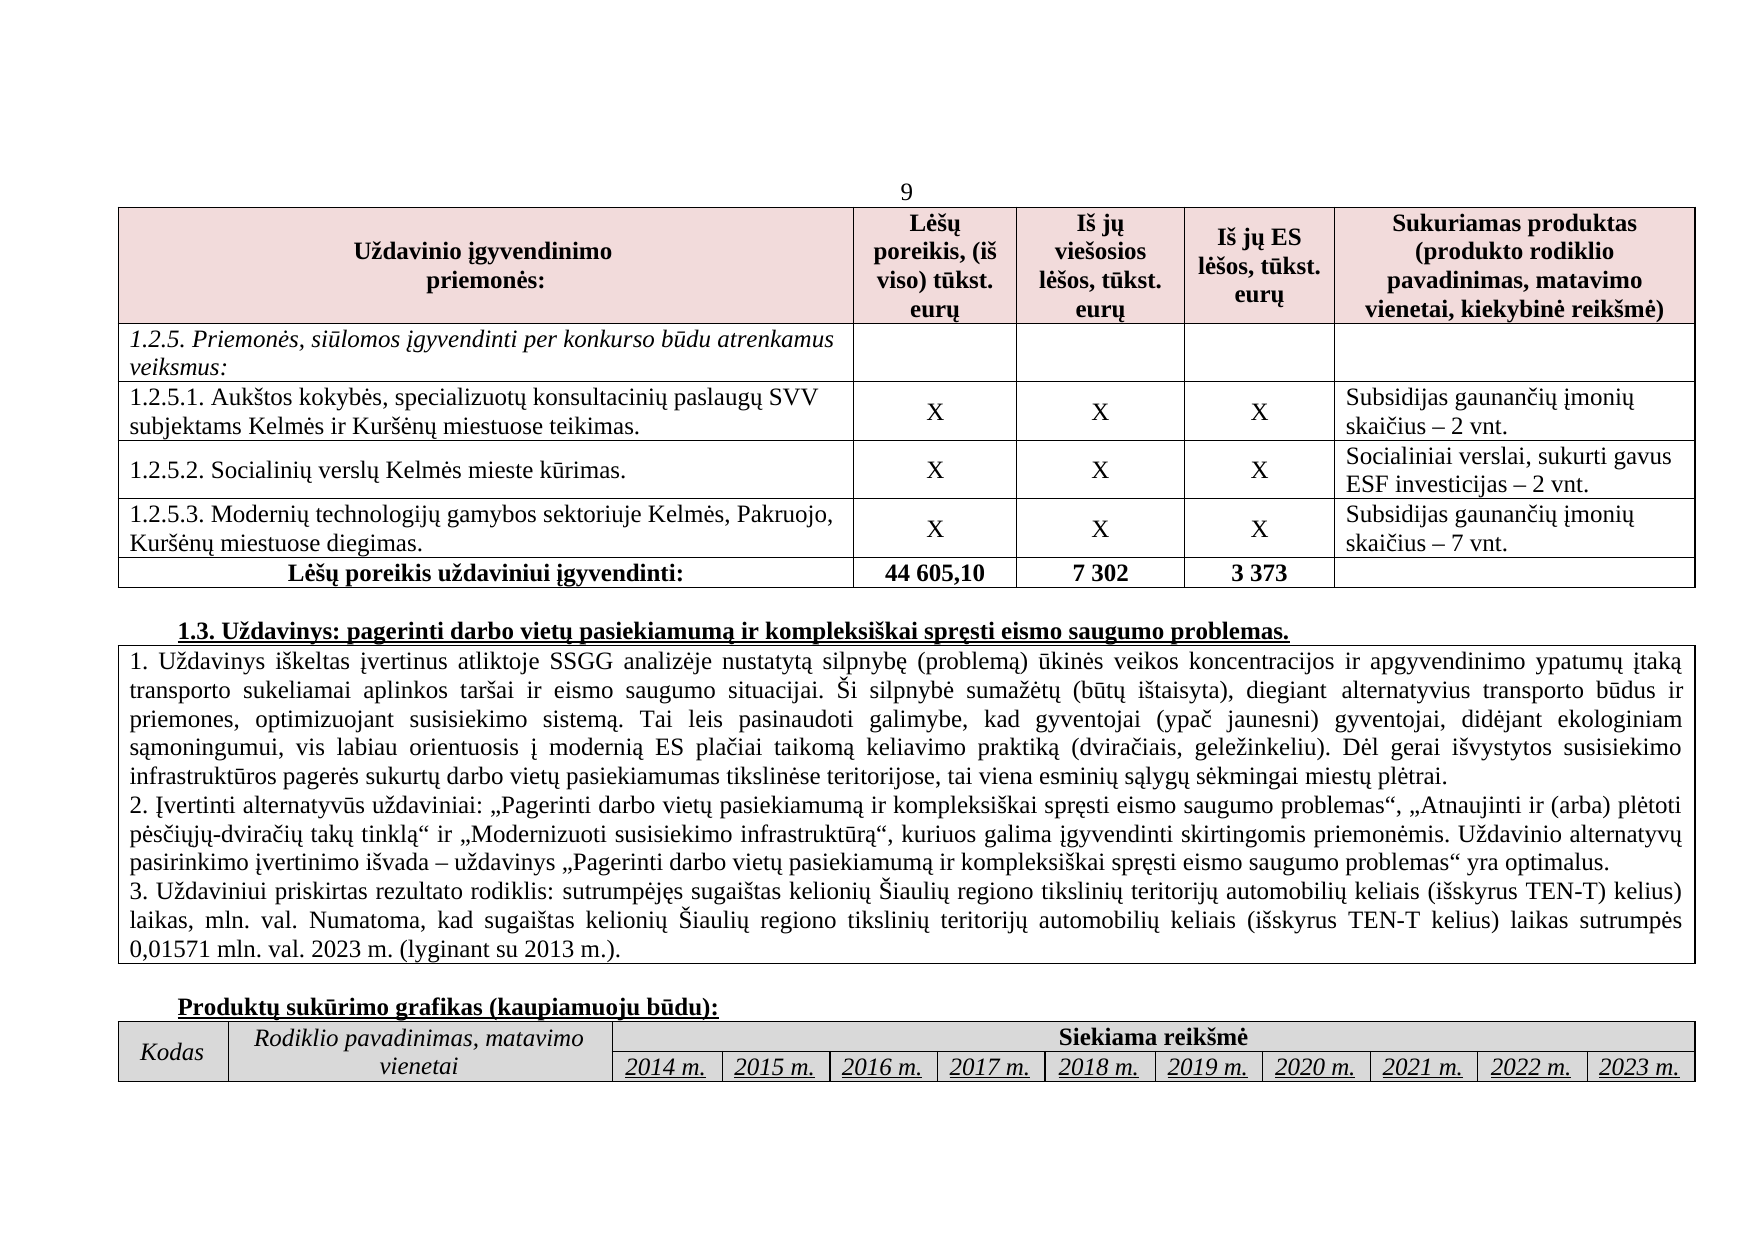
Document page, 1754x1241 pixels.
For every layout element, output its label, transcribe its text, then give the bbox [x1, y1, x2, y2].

table_cell 1.2.5.1. Aukštos kokybės, specializuotų konsultacinių paslaugų SVV subjektams Kelmės ir Kuršėnų miestuose teikimas. [119, 382, 853, 440]
table_cell Subsidijas gaunančių įmonių skaičius – 2 vnt. [1335, 382, 1694, 440]
table_cell [1335, 324, 1694, 381]
table_cell X [854, 441, 1016, 498]
table_cell X [1017, 441, 1184, 498]
table_cell X [1017, 499, 1184, 557]
table_cell Socialiniai verslai, sukurti gavus ESF investicijas – 2 vnt. [1335, 441, 1694, 498]
table_cell 2015 m. [723, 1052, 829, 1081]
table_header 1. Uždavinys iškeltas įvertinus atliktoje SSGG analizėje nustatytą silpnybę (problemą) ūkinės veikos koncentracijos ir apgyvendinimo ypatumų įtaką transporto sukeliamai aplinkos taršai ir eismo saugumo situacijai. Ši silpnybė sumažėtų (būtų ištaisyta), diegiant alternatyvius transporto būdus ir priemones, optimizuojant susisiekimo sistemą. Tai leis pasinaudoti galimybe, kad gyventojai (ypač jaunesni) gyventojai, didėjant ekologiniam sąmoningumui, vis labiau orientuosis į modernią ES plačiai taikomą keliavimo praktiką (dviračiais, geležinkeliu). Dėl gerai išvystytos susisiekimo infrastruktūros pagerės sukurtų darbo vietų pasiekiamumas tikslinėse teritorijose, tai viena esminių sąlygų sėkmingai miestų plėtrai. 2. Įvertinti alternatyvūs uždaviniai: „Pagerinti darbo vietų pasiekiamumą ir kompleksiškai spręsti eismo saugumo problemas“, „Atnaujinti ir (arba) plėtoti pėsčiųjų-dviračių takų tinklą“ ir „Modernizuoti susisiekimo infrastruktūrą“, kuriuos galima įgyvendinti skirtingomis priemonėmis. Uždavinio alternatyvų pasirinkimo įvertinimo išvada – uždavinys „Pagerinti darbo vietų pasiekiamumą ir kompleksiškai spręsti eismo saugumo problemas“ yra optimalus. 3. Uždaviniui priskirtas rezultato rodiklis: sutrumpėjęs sugaištas kelionių Šiaulių regiono tikslinių teritorijų automobilių keliais (išskyrus TEN-T) kelius) laikas, mln. val. Numatoma, kad sugaištas kelionių Šiaulių regiono tikslinių teritorijų automobilių keliais (išskyrus TEN-T kelius) laikas sutrumpės 0,01571 mln. val. 2023 m. (lyginant su 2013 m.). [119, 646, 1694, 962]
table_header Lėšų poreikis, (iš viso) tūkst. eurų [854, 208, 1016, 323]
table_cell X [1185, 499, 1334, 557]
text Produktų sukūrimo grafikas (kaupiamuoju būdu): [118, 992, 1695, 1021]
table_cell 2016 m. [831, 1052, 937, 1081]
table_cell 2017 m. [938, 1052, 1044, 1081]
table_cell 2023 m. [1588, 1052, 1694, 1081]
table_cell 44 605,10 [854, 558, 1016, 587]
table_cell [1185, 324, 1334, 381]
table_cell 2018 m. [1046, 1052, 1155, 1081]
table_cell Subsidijas gaunančių įmonių skaičius – 7 vnt. [1335, 499, 1694, 557]
table_cell 2014 m. [613, 1052, 722, 1081]
table_cell Lėšų poreikis uždaviniui įgyvendinti: [119, 558, 853, 587]
table_cell [854, 324, 1016, 381]
table_cell 3 373 [1185, 558, 1334, 587]
table_header Kodas [119, 1022, 228, 1081]
table_header Rodiklio pavadinimas, matavimo vienetai [229, 1022, 612, 1081]
table_header Siekiama reikšmė [613, 1022, 1694, 1051]
table_cell X [1017, 382, 1184, 440]
table_cell X [1185, 382, 1334, 440]
table_cell 1.2.5.3. Modernių technologijų gamybos sektoriuje Kelmės, Pakruojo, Kuršėnų miestuose diegimas. [119, 499, 853, 557]
table_cell 7 302 [1017, 558, 1184, 587]
table_cell 2020 m. [1263, 1052, 1370, 1081]
table_cell X [854, 499, 1016, 557]
table_cell X [1185, 441, 1334, 498]
table_cell 2022 m. [1478, 1052, 1587, 1081]
table_header Iš jų viešosios lėšos, tūkst. eurų [1017, 208, 1184, 323]
table_header Sukuriamas produktas (produkto rodiklio pavadinimas, matavimo vienetai, kiekybinė reikšmė) [1335, 208, 1694, 323]
table_header Iš jų ES lėšos, tūkst. eurų [1185, 208, 1334, 323]
table_cell 1.2.5.2. Socialinių verslų Kelmės mieste kūrimas. [119, 441, 853, 498]
table_cell X [854, 382, 1016, 440]
table_cell [1017, 324, 1184, 381]
table_cell 2019 m. [1156, 1052, 1262, 1081]
table_cell 1.2.5. Priemonės, siūlomos įgyvendinti per konkurso būdu atrenkamus veiksmus: [119, 324, 853, 381]
text 1.3. Uždavinys: pagerinti darbo vietų pasiekiamumą ir kompleksiškai spręsti eismo saugumo problemas. [118, 616, 1695, 645]
table_cell [1335, 558, 1694, 587]
table_header Uždavinio įgyvendinimo priemonės: [119, 208, 853, 323]
table_cell 2021 m. [1371, 1052, 1477, 1081]
